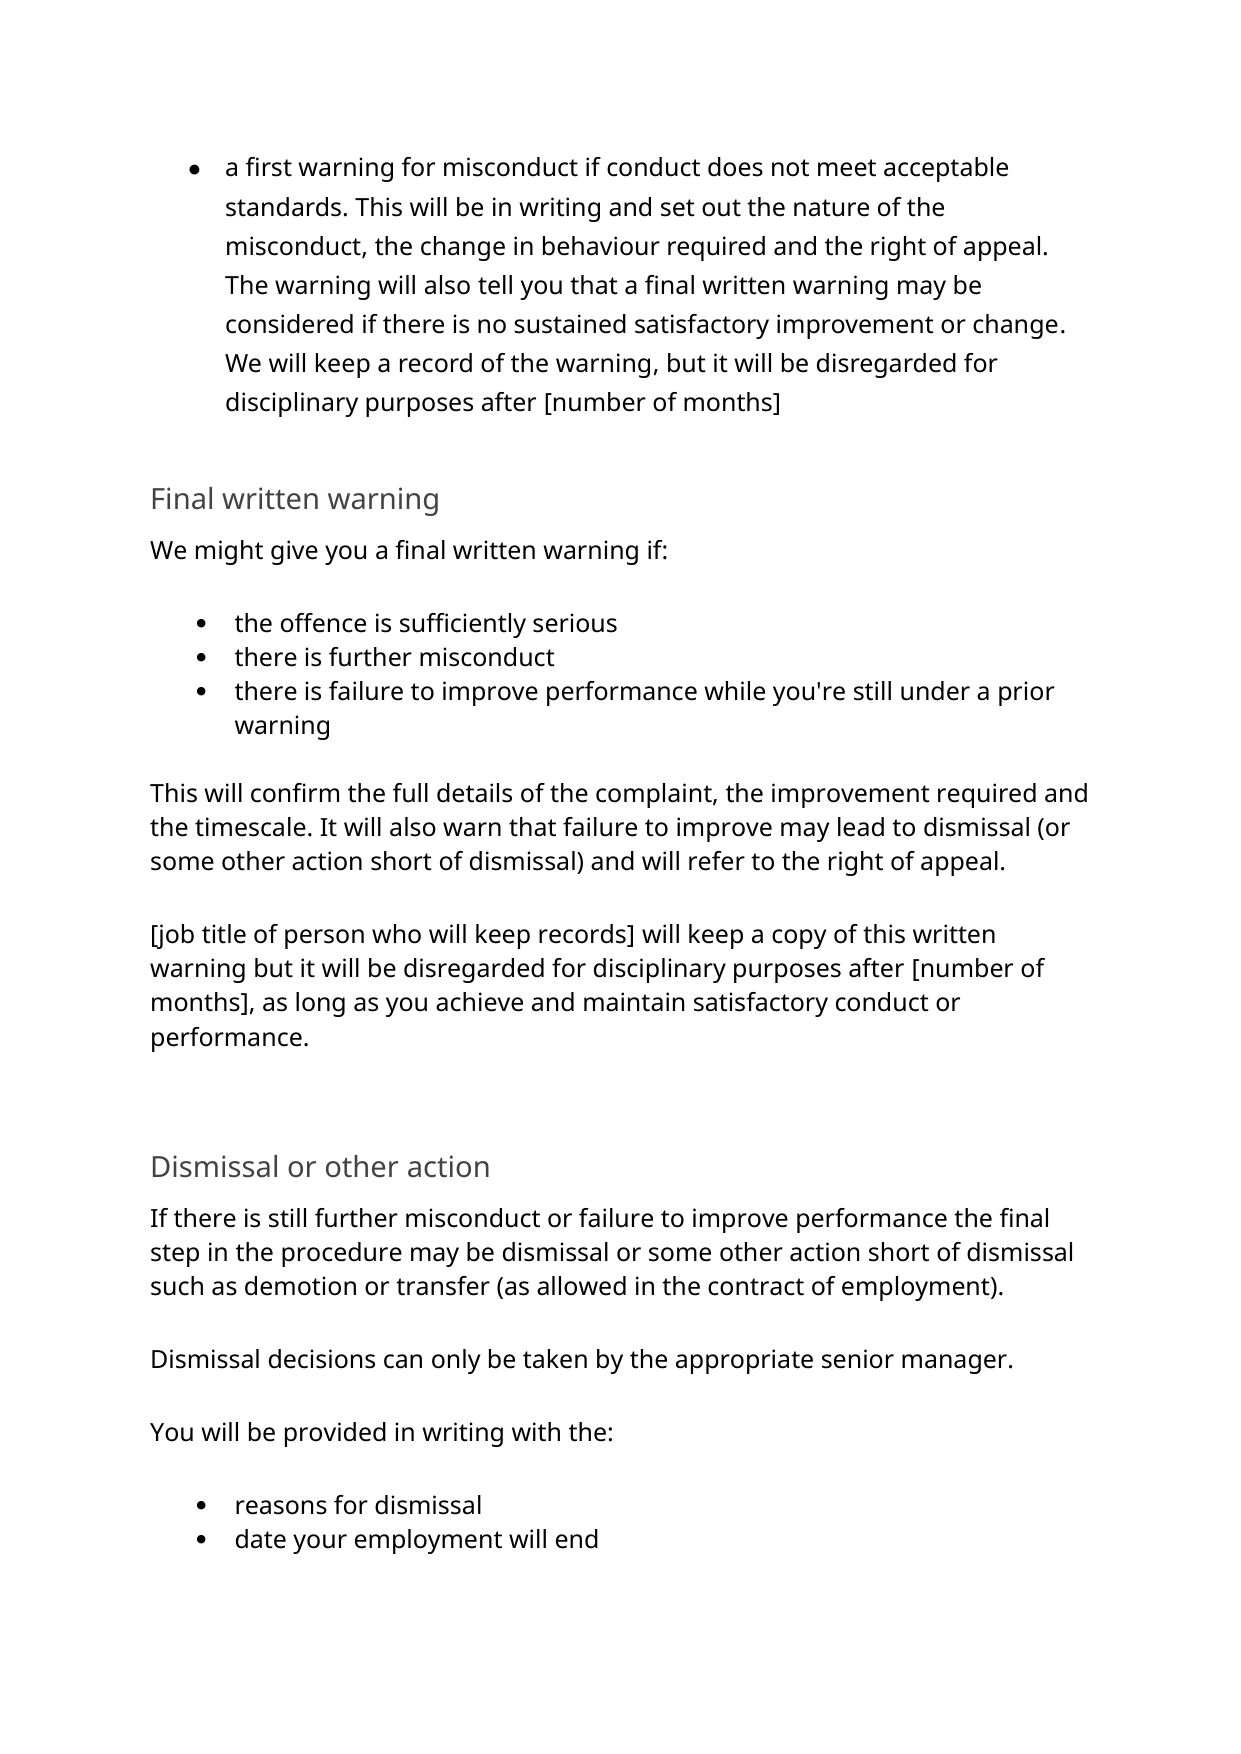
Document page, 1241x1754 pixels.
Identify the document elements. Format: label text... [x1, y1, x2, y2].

subtitle Final written warning [150, 478, 1090, 518]
list there is further misconduct [197, 639, 1090, 673]
text If there is still further misconduct or failure to improve performance the final step in the procedure may be dismissal or some other action short of dismissal such as demotion or transfer (as allowed in the contract of employment). [150, 1201, 1090, 1303]
text You will be provided in writing with the: [150, 1415, 1090, 1449]
list reasons for dismissal [197, 1488, 1090, 1522]
text [job title of person who will keep records] will keep a copy of this written warning but it will be disregarded for disciplinary purposes after [number of months], as long as you achieve and maintain satisfactory conduct or performance. [150, 917, 1090, 1053]
text We might give you a final written warning if: [150, 532, 1090, 566]
list date your employment will end [197, 1522, 1090, 1556]
subtitle Dismissal or other action [150, 1147, 1090, 1186]
list the offence is sufficiently serious [197, 605, 1090, 639]
text This will confirm the full details of the complaint, the improvement required and the timescale. It will also warn that failure to improve may lead to dismissal (or some other action short of dismissal) and will refer to the right of appeal. [150, 776, 1090, 878]
text Dismissal decisions can only be taken by the appropriate senior manager. [150, 1342, 1090, 1376]
list a first warning for misconduct if conduct does not meet acceptable standards. This will be in writing and set out the nature of the misconduct, the change in behaviour required and the right of appeal. The warning will also tell you that a final written warning may be considered if there is no sustained satisfactory improvement or change. We will keep a record of the warning, but it will be disregarded for disciplinary purposes after [number of months] [187, 150, 1090, 419]
list there is failure to improve performance while you're still under a prior warning [197, 673, 1090, 742]
